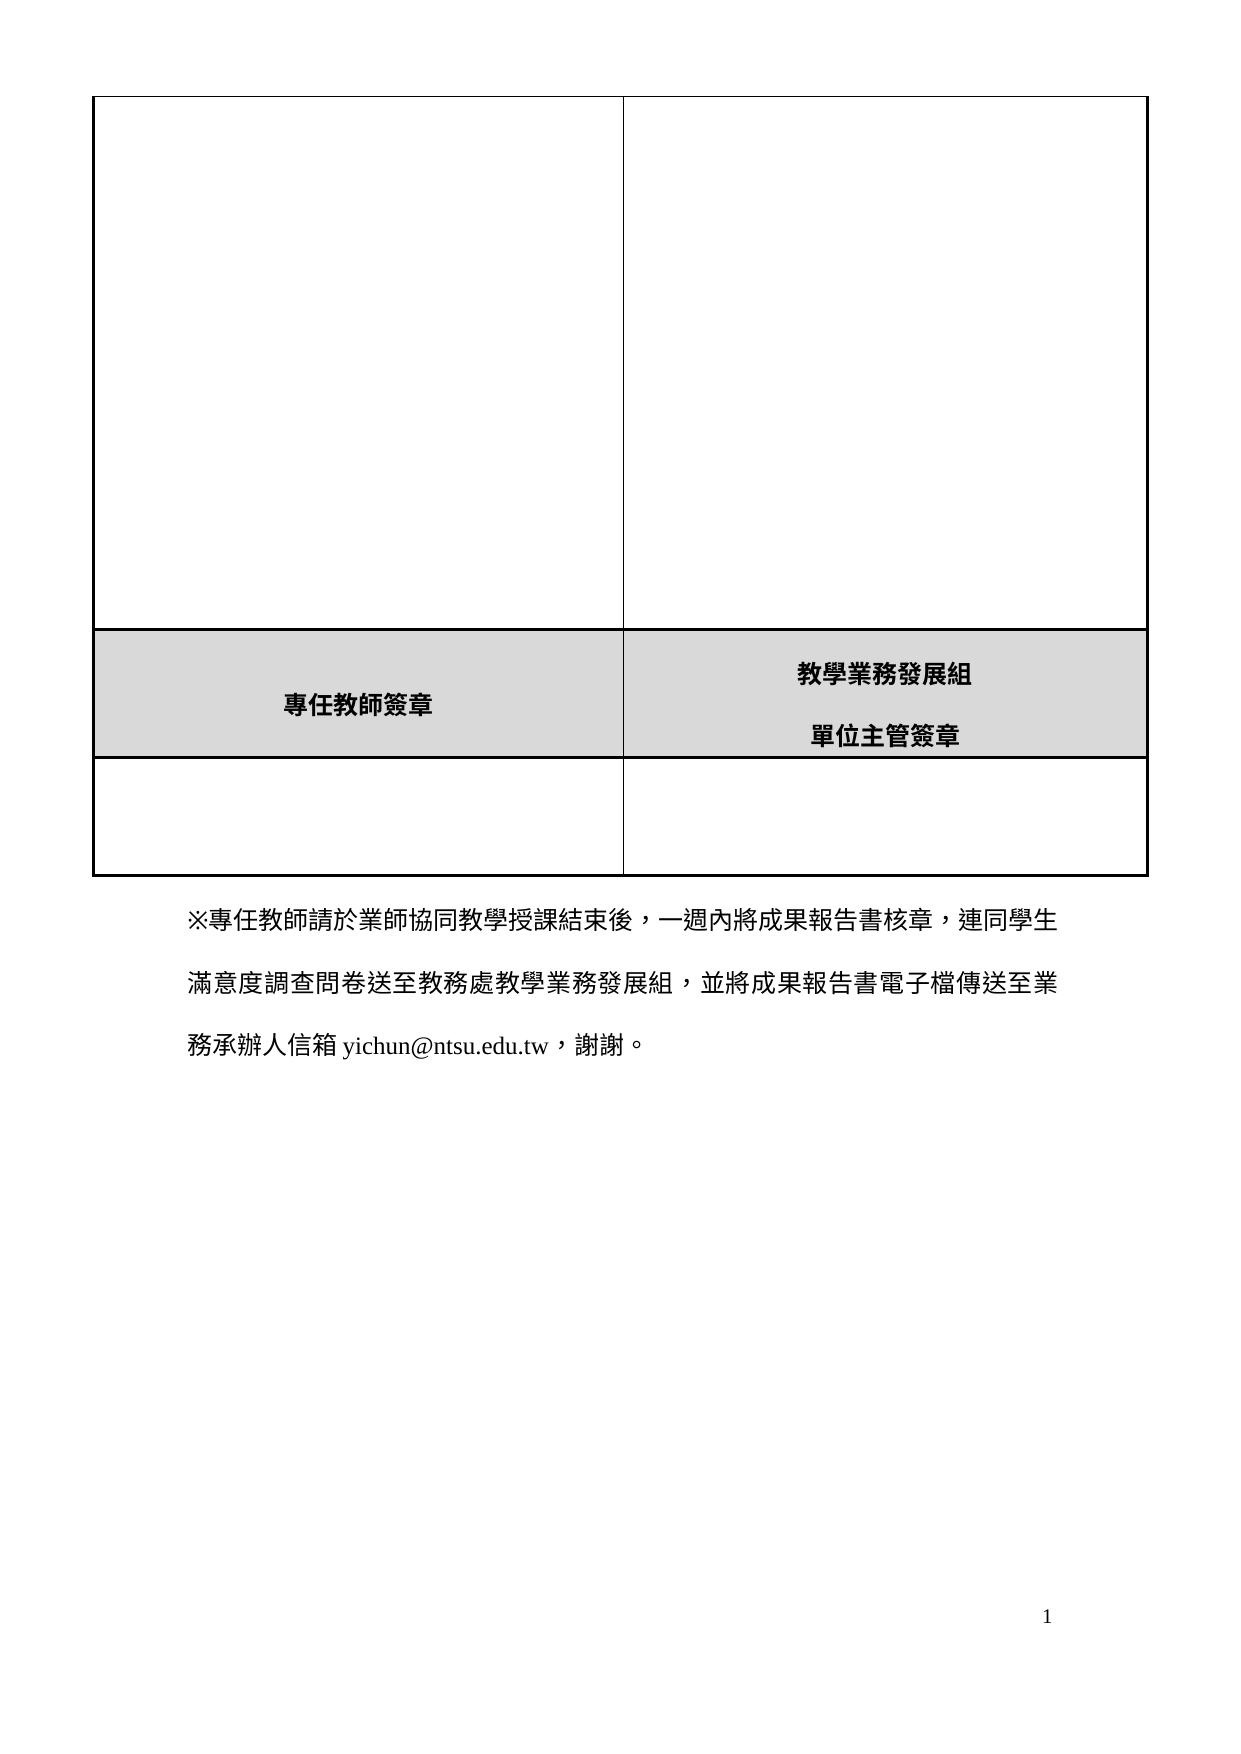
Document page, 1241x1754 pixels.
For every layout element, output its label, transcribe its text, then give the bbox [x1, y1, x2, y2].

table_cell [624, 97, 1146, 628]
table_cell [95, 97, 623, 628]
table_cell [95, 759, 623, 874]
table_cell 教學業務發展組 單位主管簽章 [624, 631, 1146, 756]
table_cell [624, 759, 1146, 874]
table_cell 專任教師簽章 [95, 631, 623, 756]
text ※專任教師請於業師協同教學授課結束後，一週內將成果報告書核章，連同學生滿意度調查問卷送至教務處教學業務發展組，並將成果報告書電子檔傳送至業務承辦人信箱yichun@ntsu.edu.tw，謝謝。 [187, 877, 1059, 1064]
